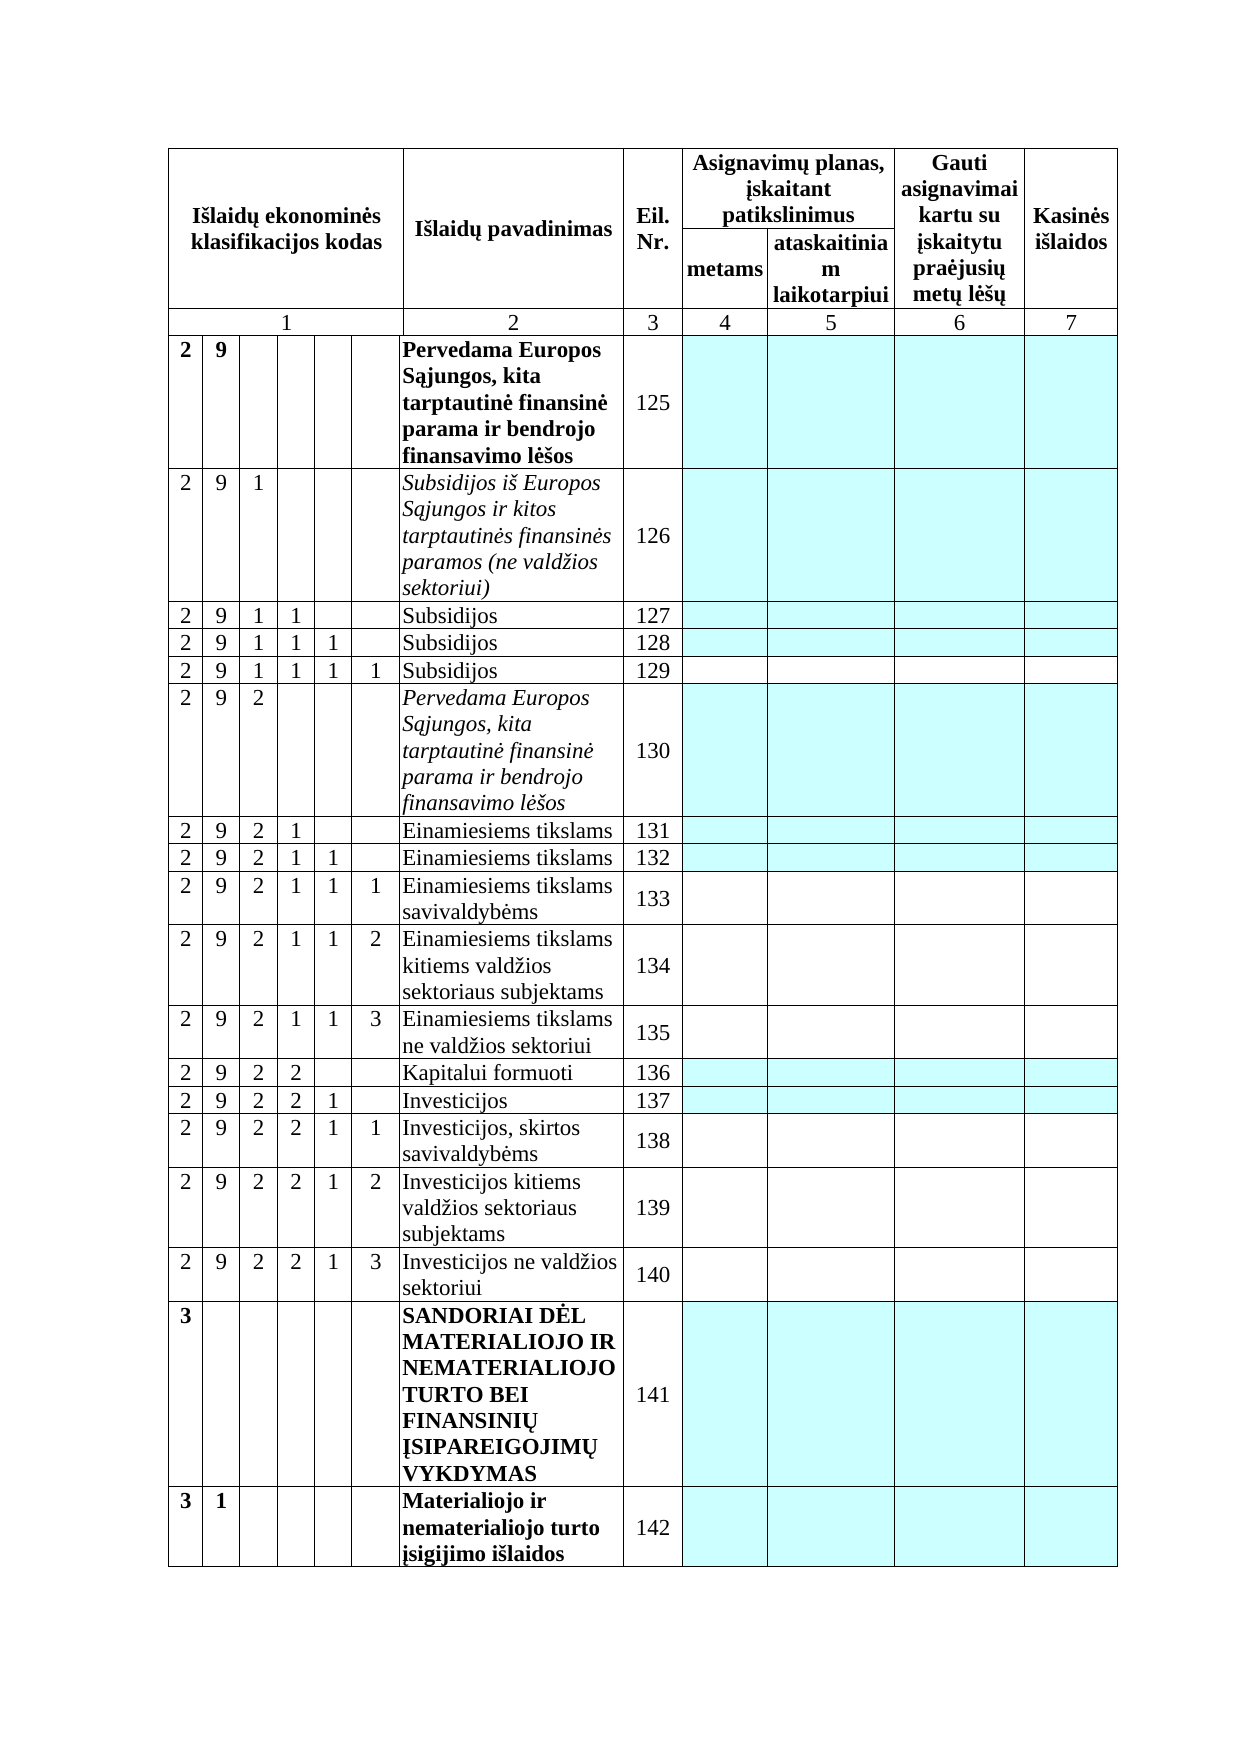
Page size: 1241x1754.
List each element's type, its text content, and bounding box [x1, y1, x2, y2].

table_cell [240, 336, 277, 468]
table_cell [683, 1059, 767, 1086]
table_cell 1 [169, 309, 403, 335]
table_cell 4 [683, 309, 767, 335]
table_cell SANDORIAI DĖL MATERIALIOJO IR NEMATERIALIOJO TURTO BEI FINANSINIŲ ĮSIPAREIGOJIMŲ VYKDYMAS [400, 1302, 623, 1486]
table_cell [203, 1302, 239, 1486]
table_header Išlaidų pavadinimas [404, 149, 623, 308]
table_cell Einamiesiems tikslams [400, 844, 623, 871]
table_cell [683, 602, 767, 628]
table_cell 9 [203, 336, 239, 468]
table_cell 5 [768, 309, 894, 335]
table_cell [683, 1248, 767, 1301]
table_cell [768, 336, 894, 468]
table_cell 1 [278, 602, 314, 628]
table_cell 2 [240, 684, 277, 816]
table_header Išlaidų ekonominės klasifikacijos kodas [169, 149, 403, 308]
table_cell 127 [624, 602, 682, 628]
table_cell Investicijos, skirtos savivaldybėms [400, 1114, 623, 1167]
table_cell 2 [169, 844, 202, 871]
table_cell [315, 1059, 351, 1086]
table_header Kasinės išlaidos [1025, 149, 1117, 308]
table_cell 1 [278, 817, 314, 843]
table_cell [1025, 684, 1117, 816]
table_cell [895, 1006, 1024, 1058]
table_cell 3 [352, 1248, 399, 1301]
table_cell [315, 684, 351, 816]
table_cell 9 [203, 925, 239, 1004]
table_cell 2 [404, 309, 623, 335]
table_cell 1 [315, 657, 351, 683]
table_cell [315, 1302, 351, 1486]
table_cell [895, 1114, 1024, 1167]
table_cell 9 [203, 684, 239, 816]
table_cell 2 [169, 1059, 202, 1086]
table_cell 3 [624, 309, 682, 335]
table_cell [683, 684, 767, 816]
table_cell 1 [278, 925, 314, 1004]
table_cell Subsidijos [400, 602, 623, 628]
table_cell [768, 1006, 894, 1058]
table_cell 9 [203, 1114, 239, 1167]
table_cell [895, 844, 1024, 871]
table_cell 1 [352, 1114, 399, 1167]
table_cell [352, 1487, 399, 1566]
table_cell 2 [240, 1059, 277, 1086]
table_header Eil. Nr. [624, 149, 682, 308]
table_cell [278, 684, 314, 816]
table_cell [683, 1168, 767, 1247]
table_cell 1 [315, 1248, 351, 1301]
table_cell [768, 872, 894, 924]
table_cell [1025, 1114, 1117, 1167]
table_cell 9 [203, 629, 239, 656]
table_cell 130 [624, 684, 682, 816]
table_cell [768, 817, 894, 843]
table_cell 2 [240, 925, 277, 1004]
table_cell 142 [624, 1487, 682, 1566]
table_cell 2 [240, 1087, 277, 1113]
table_cell [895, 1302, 1024, 1486]
table_cell 141 [624, 1302, 682, 1486]
table_cell Subsidijos [400, 629, 623, 656]
table_cell [1025, 1168, 1117, 1247]
table_cell 9 [203, 469, 239, 601]
table_cell [1025, 1302, 1117, 1486]
table_cell 3 [169, 1302, 202, 1486]
table_cell 2 [169, 1248, 202, 1301]
table_cell 2 [169, 684, 202, 816]
table_cell [768, 602, 894, 628]
table_cell 3 [352, 1006, 399, 1058]
table_cell [352, 469, 399, 601]
table_cell 2 [169, 469, 202, 601]
table_cell [683, 1006, 767, 1058]
table_cell [352, 629, 399, 656]
table_cell [315, 817, 351, 843]
table_cell 2 [240, 1114, 277, 1167]
table_cell Investicijos ne valdžios sektoriui [400, 1248, 623, 1301]
table_cell [895, 657, 1024, 683]
table_cell 1 [203, 1487, 239, 1566]
table_cell [1025, 629, 1117, 656]
table_cell 132 [624, 844, 682, 871]
table_cell [683, 657, 767, 683]
table_cell [895, 684, 1024, 816]
table_cell [895, 336, 1024, 468]
table_cell 9 [203, 817, 239, 843]
table_cell [1025, 1006, 1117, 1058]
table_cell [240, 1302, 277, 1486]
table_cell 2 [169, 1006, 202, 1058]
table_cell 2 [169, 657, 202, 683]
table_cell [352, 1302, 399, 1486]
table_cell [352, 336, 399, 468]
table_cell [768, 684, 894, 816]
table_cell [315, 469, 351, 601]
table_cell [768, 1302, 894, 1486]
table_cell [352, 817, 399, 843]
table_cell [352, 1059, 399, 1086]
table_cell 9 [203, 657, 239, 683]
table_cell Einamiesiems tikslams [400, 817, 623, 843]
table_cell Einamiesiems tikslams savivaldybėms [400, 872, 623, 924]
table_cell [1025, 602, 1117, 628]
table_cell [768, 1248, 894, 1301]
table_cell 1 [315, 1087, 351, 1113]
table_cell 1 [240, 602, 277, 628]
table_cell [1025, 1087, 1117, 1113]
table_cell [1025, 872, 1117, 924]
table_cell 1 [278, 844, 314, 871]
table_cell [278, 1487, 314, 1566]
table_cell 1 [352, 657, 399, 683]
table_cell [683, 1487, 767, 1566]
table_cell Pervedama Europos Sąjungos, kita tarptautinė finansinė parama ir bendrojo finansavimo lėšos [400, 336, 623, 468]
table_cell 1 [278, 629, 314, 656]
table_cell [1025, 1248, 1117, 1301]
table_cell 1 [240, 657, 277, 683]
table_cell [352, 684, 399, 816]
table_cell 1 [315, 844, 351, 871]
table_cell 1 [315, 1168, 351, 1247]
table_cell Investicijos [400, 1087, 623, 1113]
table_cell 2 [278, 1087, 314, 1113]
table_cell [768, 1059, 894, 1086]
table_cell [895, 1487, 1024, 1566]
table_cell [352, 602, 399, 628]
table_cell [683, 925, 767, 1004]
table_cell 125 [624, 336, 682, 468]
table_cell 1 [240, 469, 277, 601]
table_cell 9 [203, 1248, 239, 1301]
table_header Asignavimų planas, įskaitant patikslinimus [683, 149, 894, 228]
table_cell [1025, 1059, 1117, 1086]
table_cell 1 [352, 872, 399, 924]
table_cell Subsidijos [400, 657, 623, 683]
table_cell [683, 1114, 767, 1167]
table_cell Kapitalui formuoti [400, 1059, 623, 1086]
table_cell 2 [278, 1059, 314, 1086]
table_cell 2 [240, 844, 277, 871]
table_cell [352, 1087, 399, 1113]
table_cell 2 [169, 602, 202, 628]
table_cell [768, 1487, 894, 1566]
table_cell 131 [624, 817, 682, 843]
table_cell 1 [315, 1114, 351, 1167]
table_cell 3 [169, 1487, 202, 1566]
table_cell [352, 844, 399, 871]
table_cell [1025, 336, 1117, 468]
table_cell 126 [624, 469, 682, 601]
table_cell [315, 602, 351, 628]
table_cell 9 [203, 844, 239, 871]
table_cell [1025, 1487, 1117, 1566]
table_cell [1025, 469, 1117, 601]
table_cell 1 [315, 629, 351, 656]
table_cell 2 [240, 872, 277, 924]
table_cell 138 [624, 1114, 682, 1167]
table_cell 2 [169, 925, 202, 1004]
table_cell [768, 629, 894, 656]
table_cell 9 [203, 1168, 239, 1247]
table_cell [895, 1087, 1024, 1113]
table_cell 2 [240, 1006, 277, 1058]
table_cell 9 [203, 1006, 239, 1058]
table_cell 128 [624, 629, 682, 656]
table_cell 1 [278, 1006, 314, 1058]
table_cell [895, 629, 1024, 656]
table_cell Einamiesiems tikslams ne valdžios sektoriui [400, 1006, 623, 1058]
table_cell 2 [240, 1168, 277, 1247]
table_cell 133 [624, 872, 682, 924]
table_cell [315, 336, 351, 468]
table_cell 1 [240, 629, 277, 656]
table_cell metams [683, 229, 767, 308]
table_cell [895, 602, 1024, 628]
table_cell 9 [203, 1087, 239, 1113]
table_cell [1025, 925, 1117, 1004]
table_cell 1 [315, 1006, 351, 1058]
table_cell [768, 925, 894, 1004]
table_cell [1025, 817, 1117, 843]
table_cell 2 [278, 1168, 314, 1247]
table_cell [895, 1248, 1024, 1301]
table_cell [768, 844, 894, 871]
table_cell 137 [624, 1087, 682, 1113]
table_cell [683, 844, 767, 871]
table_cell 129 [624, 657, 682, 683]
table_cell [1025, 844, 1117, 871]
table_cell 2 [352, 925, 399, 1004]
table_header Gauti asignavimai kartu su įskaitytu praėjusių metų lėšų likučiu [895, 149, 1024, 308]
table_cell 7 [1025, 309, 1117, 335]
table_cell Materialiojo ir nematerialiojo turto įsigijimo išlaidos [400, 1487, 623, 1566]
table_cell 2 [169, 629, 202, 656]
table_cell 2 [169, 1087, 202, 1113]
table_cell 136 [624, 1059, 682, 1086]
table_cell [683, 817, 767, 843]
table_cell 140 [624, 1248, 682, 1301]
table_cell 1 [278, 872, 314, 924]
table_cell [895, 872, 1024, 924]
table_cell 2 [278, 1114, 314, 1167]
table_cell [315, 1487, 351, 1566]
table_cell [895, 1168, 1024, 1247]
table_cell [683, 336, 767, 468]
table_cell 9 [203, 1059, 239, 1086]
table_cell [683, 872, 767, 924]
table_cell [278, 469, 314, 601]
table_cell 2 [169, 872, 202, 924]
table_cell [240, 1487, 277, 1566]
table_cell [895, 469, 1024, 601]
table_cell [768, 1114, 894, 1167]
table_cell 6 [895, 309, 1024, 335]
table_cell [895, 1059, 1024, 1086]
table_cell 9 [203, 602, 239, 628]
table_cell [683, 629, 767, 656]
table_cell 2 [169, 336, 202, 468]
table_cell [683, 1087, 767, 1113]
table_cell 2 [278, 1248, 314, 1301]
table_cell [683, 1302, 767, 1486]
table_cell 1 [315, 925, 351, 1004]
table_cell 134 [624, 925, 682, 1004]
table_cell 139 [624, 1168, 682, 1247]
table_cell [683, 469, 767, 601]
table_cell [768, 1168, 894, 1247]
table_cell Einamiesiems tikslams kitiems valdžios sektoriaus subjektams [400, 925, 623, 1004]
table_cell ataskaitiniam laikotarpiui [768, 229, 894, 308]
table_cell [768, 469, 894, 601]
table_cell 2 [169, 1114, 202, 1167]
table_cell 2 [240, 817, 277, 843]
table_cell 1 [278, 657, 314, 683]
table_cell 2 [169, 817, 202, 843]
table_cell [895, 817, 1024, 843]
table_cell [768, 1087, 894, 1113]
table_cell 135 [624, 1006, 682, 1058]
table_cell [1025, 657, 1117, 683]
table_cell 2 [169, 1168, 202, 1247]
table_cell [278, 1302, 314, 1486]
table_cell [278, 336, 314, 468]
table_cell 1 [315, 872, 351, 924]
table_cell Investicijos kitiems valdžios sektoriaus subjektams [400, 1168, 623, 1247]
table_cell 2 [352, 1168, 399, 1247]
table_cell [895, 925, 1024, 1004]
table_cell 2 [240, 1248, 277, 1301]
table_cell 9 [203, 872, 239, 924]
table_cell Pervedama Europos Sąjungos, kita tarptautinė finansinė parama ir bendrojo finansavimo lėšos [400, 684, 623, 816]
table_cell Subsidijos iš Europos Sąjungos ir kitos tarptautinės finansinės paramos (ne valdžios sektoriui) [400, 469, 623, 601]
table_cell [768, 657, 894, 683]
